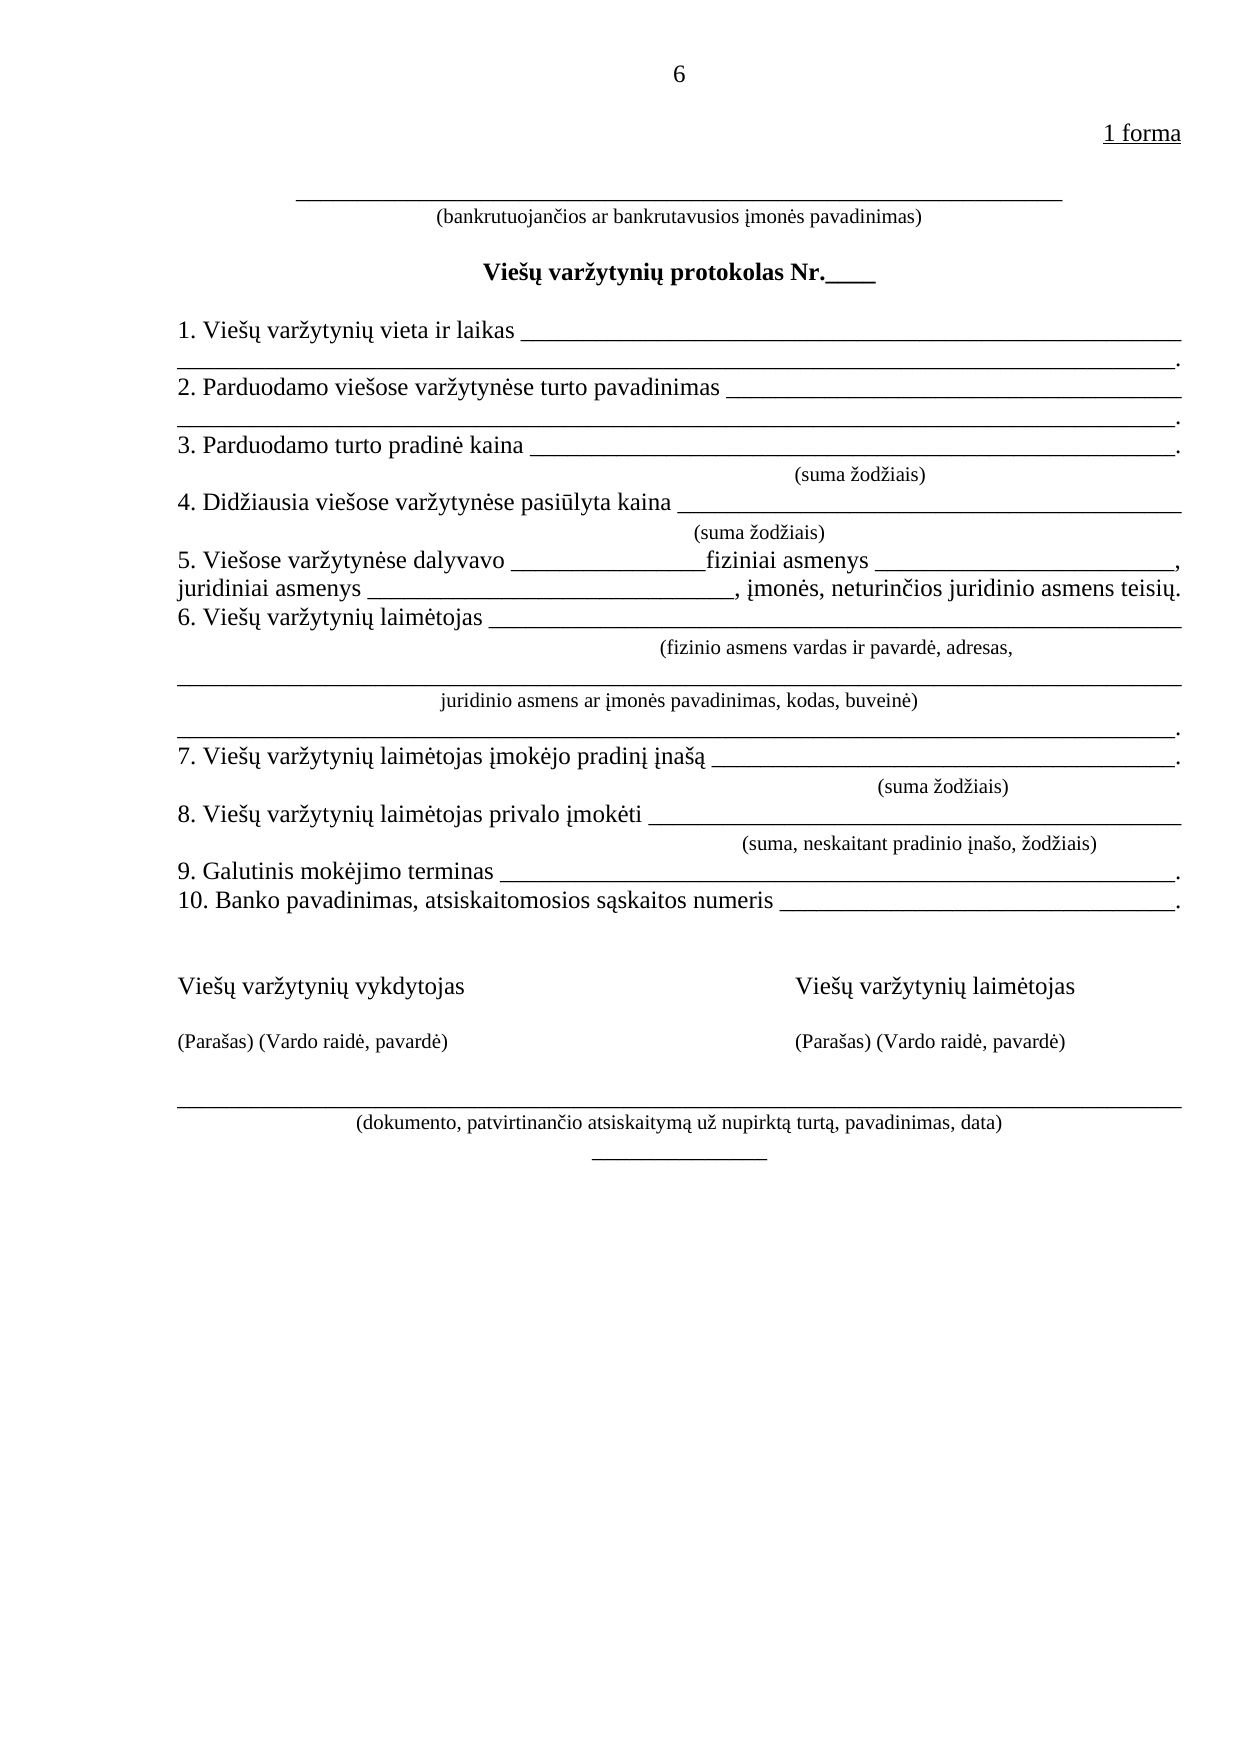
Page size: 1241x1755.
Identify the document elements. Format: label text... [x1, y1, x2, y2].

text (suma žodžiais) [177, 458, 1181, 487]
text (suma, neskaitant pradinio įnašo, žodžiais) [177, 827, 1181, 856]
text 1. Viešų varžytynių vieta ir laikas [177, 315, 1181, 343]
text 2. Parduodamo viešose varžytynėse turto pavadinimas [177, 372, 1181, 401]
text (suma žodžiais) [177, 516, 1181, 545]
text Viešų varžytynių protokolas Nr.____ [177, 257, 1181, 286]
text ______________ [177, 1134, 1181, 1163]
text 3. Parduodamo turto pradinė kaina . [177, 430, 1181, 458]
text 10. Banko pavadinimas, atsiskaitomosios sąskaitos numeris . [177, 885, 1181, 914]
text . [177, 712, 1181, 741]
text 4. Didžiausia viešose varžytynėse pasiūlyta kaina [177, 487, 1181, 516]
text 8. Viešų varžytynių laimėtojas privalo įmokėti [177, 799, 1181, 827]
text (dokumento, patvirtinančio atsiskaitymą už nupirktą turtą, pavadinimas, data) [177, 1110, 1181, 1134]
text 5. Viešose varžytynėse dalyvavo fiziniai asmenys , [177, 545, 1181, 573]
text 1 forma [177, 118, 1181, 147]
text . [177, 401, 1181, 430]
text (bankrutuojančios ar bankrutavusios įmonės pavadinimas) [177, 204, 1181, 228]
text (suma žodžiais) [177, 770, 1181, 799]
text (Parašas) (Vardo raidė, pavardė) (Parašas) (Vardo raidė, pavardė) [177, 1029, 1181, 1053]
text 9. Galutinis mokėjimo terminas . [177, 856, 1181, 885]
text juridinio asmens ar įmonės pavadinimas, kodas, buveinė) [177, 688, 1181, 712]
text 7. Viešų varžytynių laimėtojas įmokėjo pradinį įnašą . [177, 741, 1181, 770]
text . [177, 343, 1181, 372]
text juridiniai asmenys , įmonės, neturinčios juridinio asmens teisių. [177, 573, 1181, 602]
text Viešų varžytynių vykdytojas Viešų varžytynių laimėtojas [177, 971, 1181, 1000]
text (fizinio asmens vardas ir pavardė, adresas, [177, 631, 1181, 660]
text 6. Viešų varžytynių laimėtojas [177, 602, 1181, 631]
